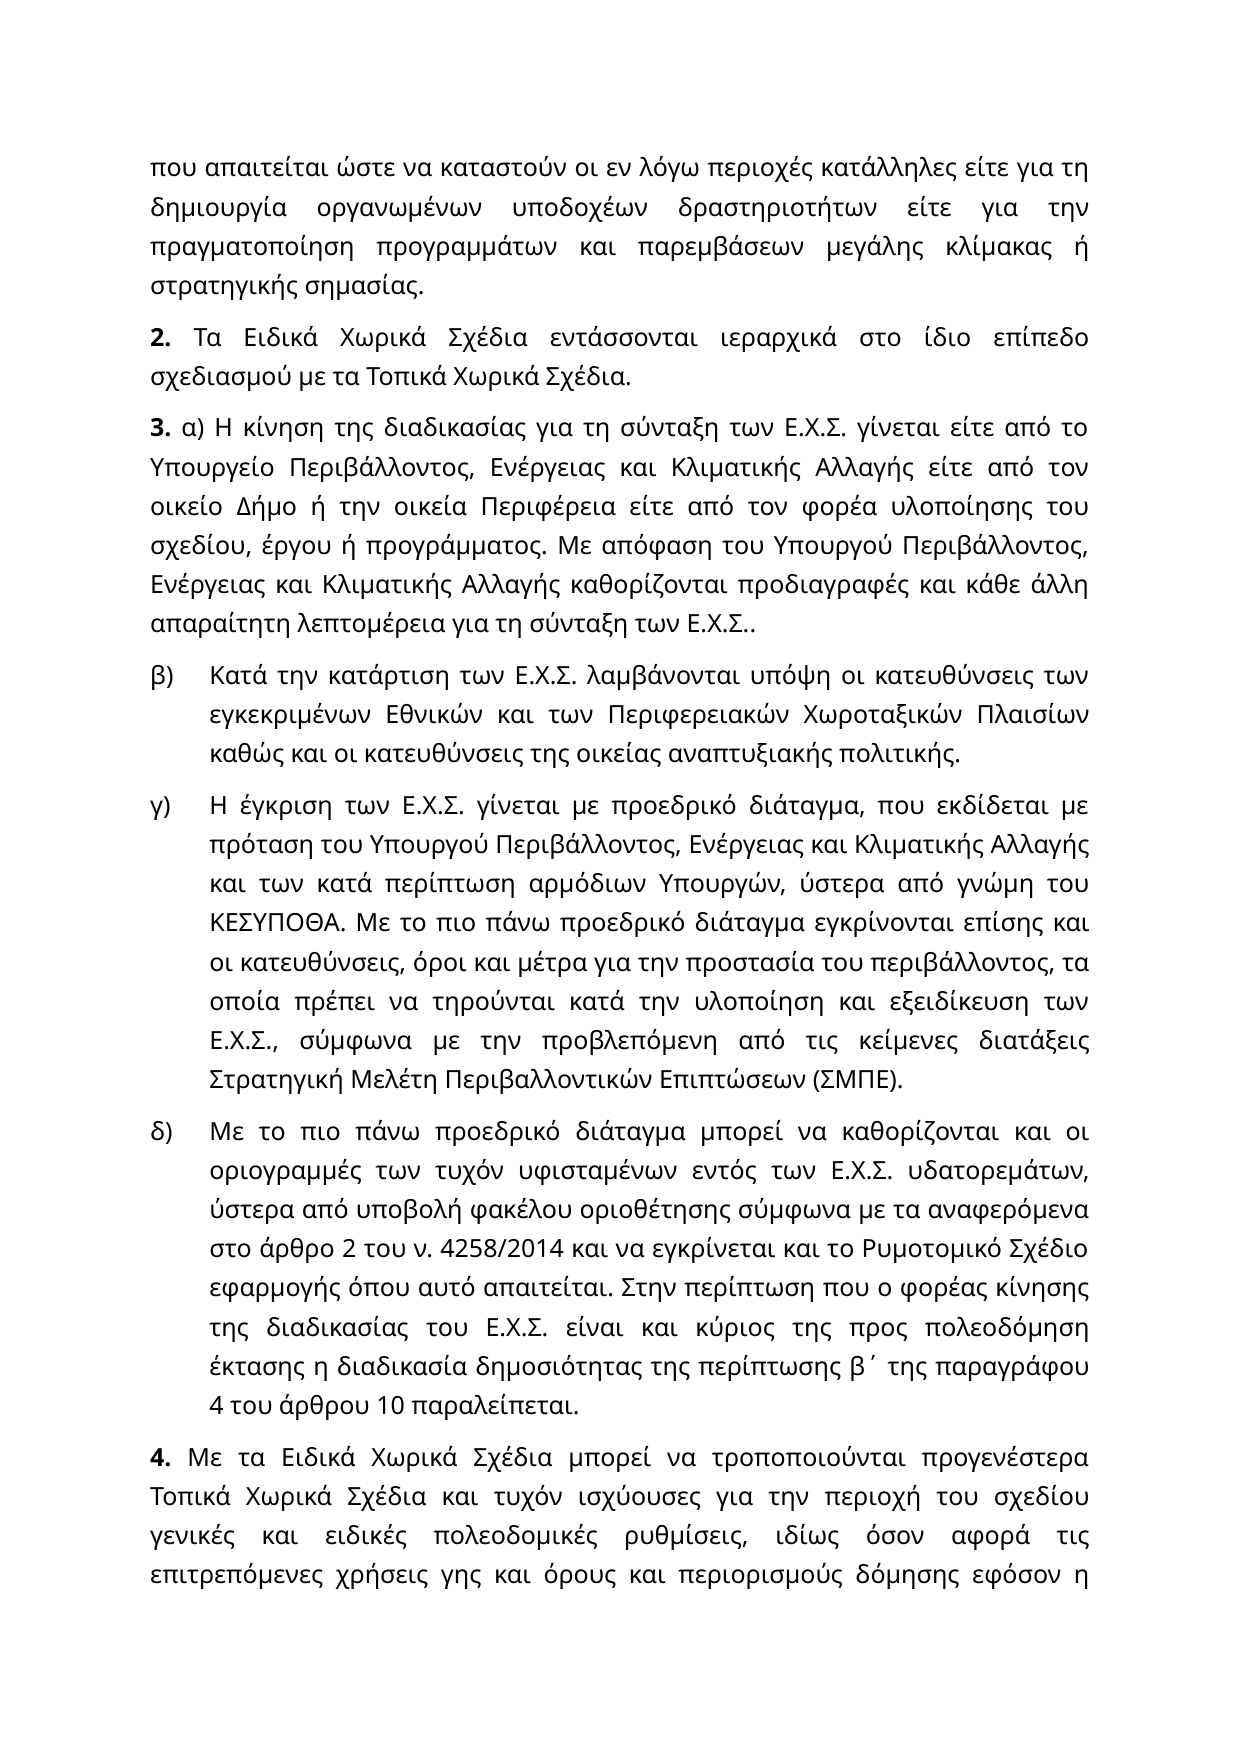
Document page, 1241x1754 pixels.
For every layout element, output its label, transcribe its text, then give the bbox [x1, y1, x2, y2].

list β) Κατά την κατάρτιση των Ε.Χ.Σ. λαμβάνονται υπόψη οι κατευθύνσεις των εγκεκριμένων Εθνικών και των Περιφερειακών Χωροταξικών Πλαισίων καθώς και οι κατευθύνσεις της οικείας αναπτυξιακής πολιτικής. [150, 657, 1090, 770]
list γ) Η έγκριση των Ε.Χ.Σ. γίνεται με προεδρικό διάταγμα, που εκδίδεται με πρόταση του Υπουργού Περιβάλλοντος, Ενέργειας και Κλιματικής Αλλαγής και των κατά περίπτωση αρμόδιων Υπουργών, ύστερα από γνώμη του ΚΕΣΥΠΟΘΑ. Με το πιο πάνω προεδρικό διάταγμα εγκρίνονται επίσης και οι κατευθύνσεις, όροι και μέτρα για την προστασία του περιβάλλοντος, τα οποία πρέπει να τηρούνται κατά την υλοποίηση και εξειδίκευση των Ε.Χ.Σ., σύμφωνα με την προβλεπόμενη από τις κείμενες διατάξεις Στρατηγική Μελέτη Περιβαλλοντικών Επιπτώσεων (ΣΜΠΕ). [150, 787, 1090, 1096]
text που απαιτείται ώστε να καταστούν οι εν λόγω περιοχές κατάλληλες είτε για τη δημιουργία οργανωμένων υποδοχέων δραστηριοτήτων είτε για την πραγματοποίηση προγραμμάτων και παρεμβάσεων μεγάλης κλίμακας ή στρατηγικής σημασίας. [150, 150, 1090, 302]
text 2. Τα Ειδικά Χωρικά Σχέδια εντάσσονται ιεραρχικά στο ίδιο επίπεδο σχεδιασμού με τα Τοπικά Χωρικά Σχέδια. [150, 319, 1090, 392]
text 3. α) Η κίνηση της διαδικασίας για τη σύνταξη των Ε.Χ.Σ. γίνεται είτε από το Υπουργείο Περιβάλλοντος, Ενέργειας και Κλιματικής Αλλαγής είτε από τον οικείο Δήμο ή την οικεία Περιφέρεια είτε από τον φορέα υλοποίησης του σχεδίου, έργου ή προγράμματος. Με απόφαση του Υπουργού Περιβάλλοντος, Ενέργειας και Κλιματικής Αλλαγής καθορίζονται προδιαγραφές και κάθε άλλη απαραίτητη λεπτομέρεια για τη σύνταξη των Ε.Χ.Σ.. [150, 410, 1090, 640]
list δ) Με το πιο πάνω προεδρικό διάταγμα μπορεί να καθορίζονται και οι οριογραμμές των τυχόν υφισταμένων εντός των Ε.Χ.Σ. υδατορεμάτων, ύστερα από υποβολή φακέλου οριοθέτησης σύμφωνα με τα αναφερόμενα στο άρθρο 2 του ν. 4258/2014 και να εγκρίνεται και το Ρυμοτομικό Σχέδιο εφαρμογής όπου αυτό απαιτείται. Στην περίπτωση που ο φορέας κίνησης της διαδικασίας του Ε.Χ.Σ. είναι και κύριος της προς πολεοδόμηση έκτασης η διαδικασία δημοσιότητας της περίπτωσης β΄ της παραγράφου 4 του άρθρου 10 παραλείπεται. [150, 1113, 1090, 1422]
text 4. Με τα Ειδικά Χωρικά Σχέδια μπορεί να τροποποιούνται προγενέστερα Τοπικά Χωρικά Σχέδια και τυχόν ισχύουσες για την περιοχή του σχεδίου γενικές και ειδικές πολεοδομικές ρυθμίσεις, ιδίως όσον αφορά τις επιτρεπόμενες χρήσεις γης και όρους και περιορισμούς δόμησης εφόσον η [150, 1439, 1090, 1591]
